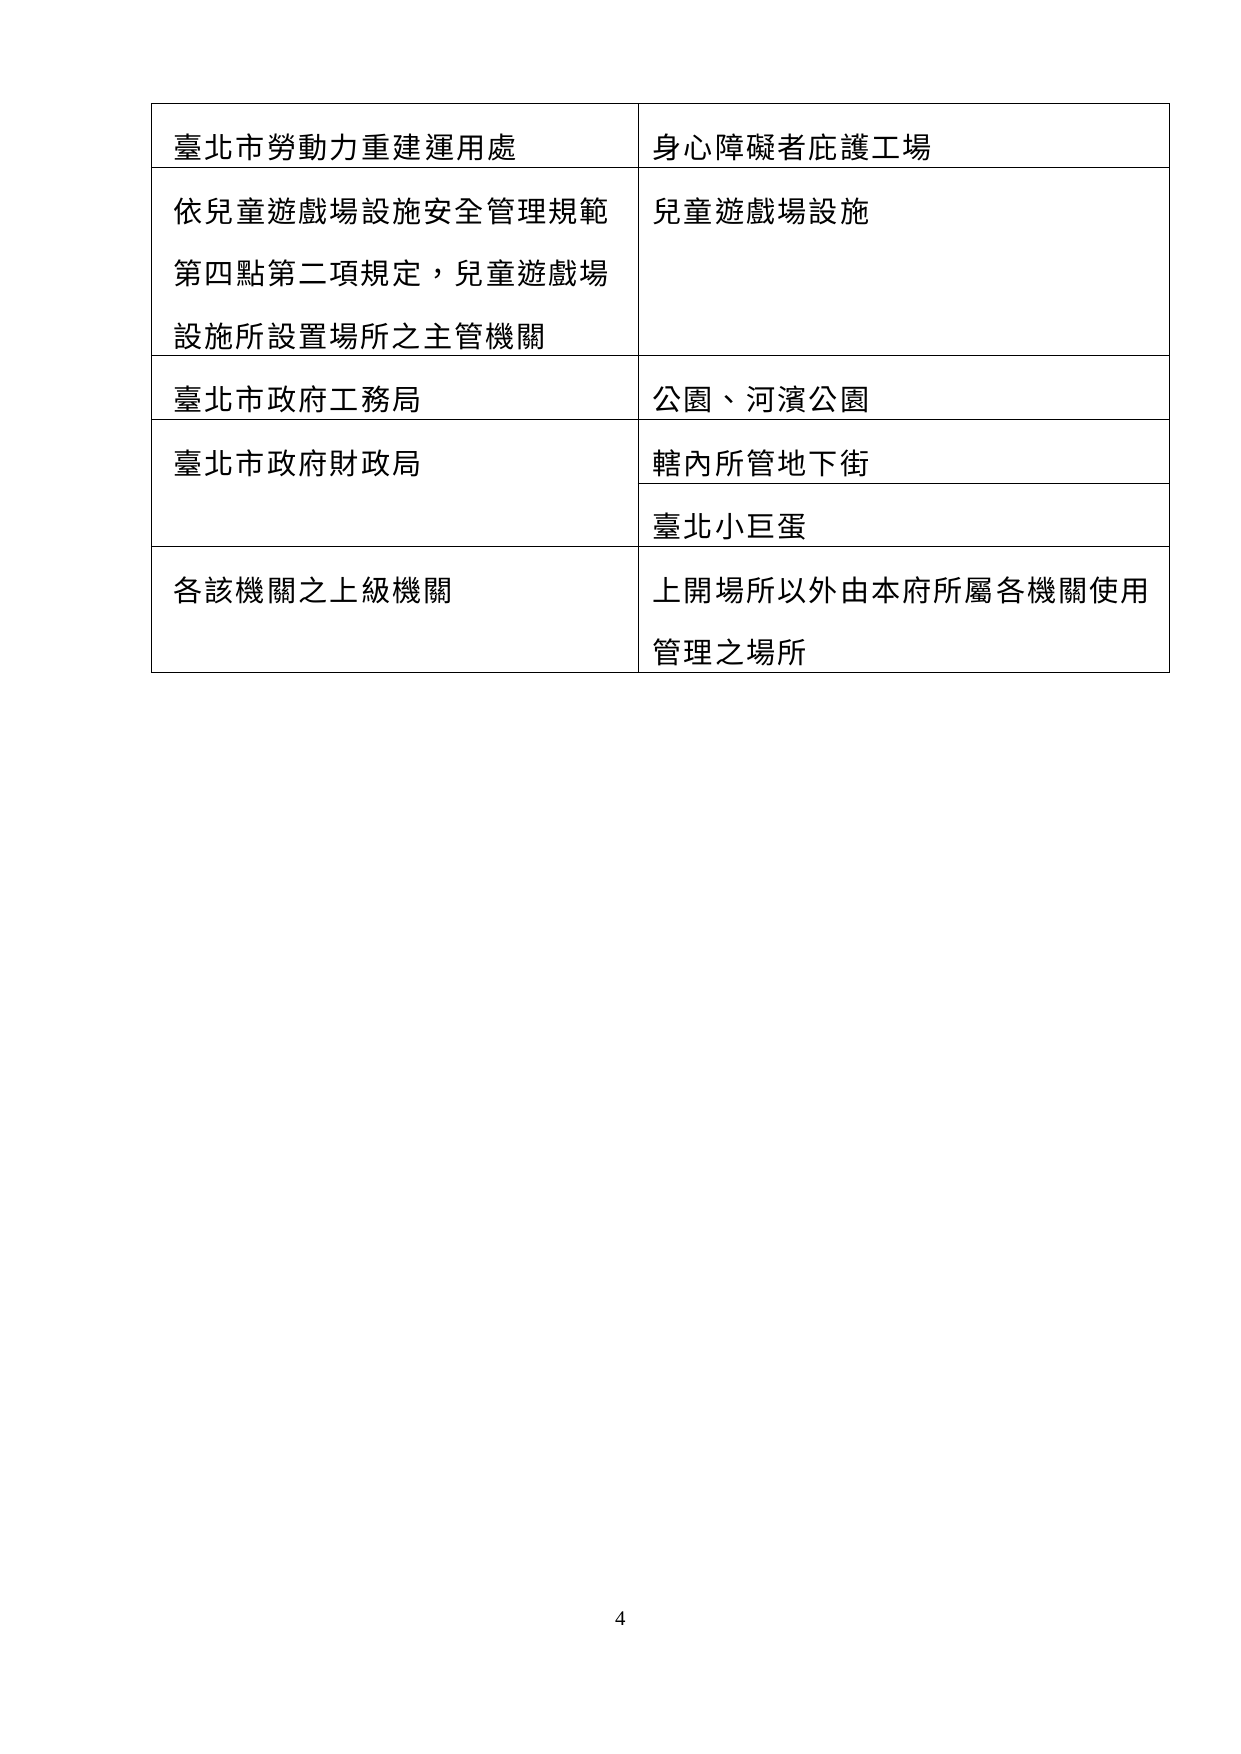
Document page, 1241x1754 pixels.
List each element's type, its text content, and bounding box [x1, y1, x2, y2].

table_cell 依兒童遊戲場設施安全管理規範第四點第二項規定，兒童遊戲場設施所設置場所之主管機關 [152, 168, 638, 355]
table_cell 臺北市政府工務局 [152, 356, 638, 419]
table_cell 各該機關之上級機關 [152, 547, 638, 672]
table_cell 上開場所以外由本府所屬各機關使用管理之場所 [639, 547, 1169, 672]
table_cell 身心障礙者庇護工場 [639, 104, 1169, 167]
table_cell 公園、河濱公園 [639, 356, 1169, 419]
table_cell 轄內所管地下街 [639, 420, 1169, 482]
table_cell 臺北小巨蛋 [639, 484, 1169, 546]
table_cell 兒童遊戲場設施 [639, 168, 1169, 355]
table_cell 臺北市政府財政局 [152, 420, 638, 546]
table_cell 臺北市勞動力重建運用處 [152, 104, 638, 167]
